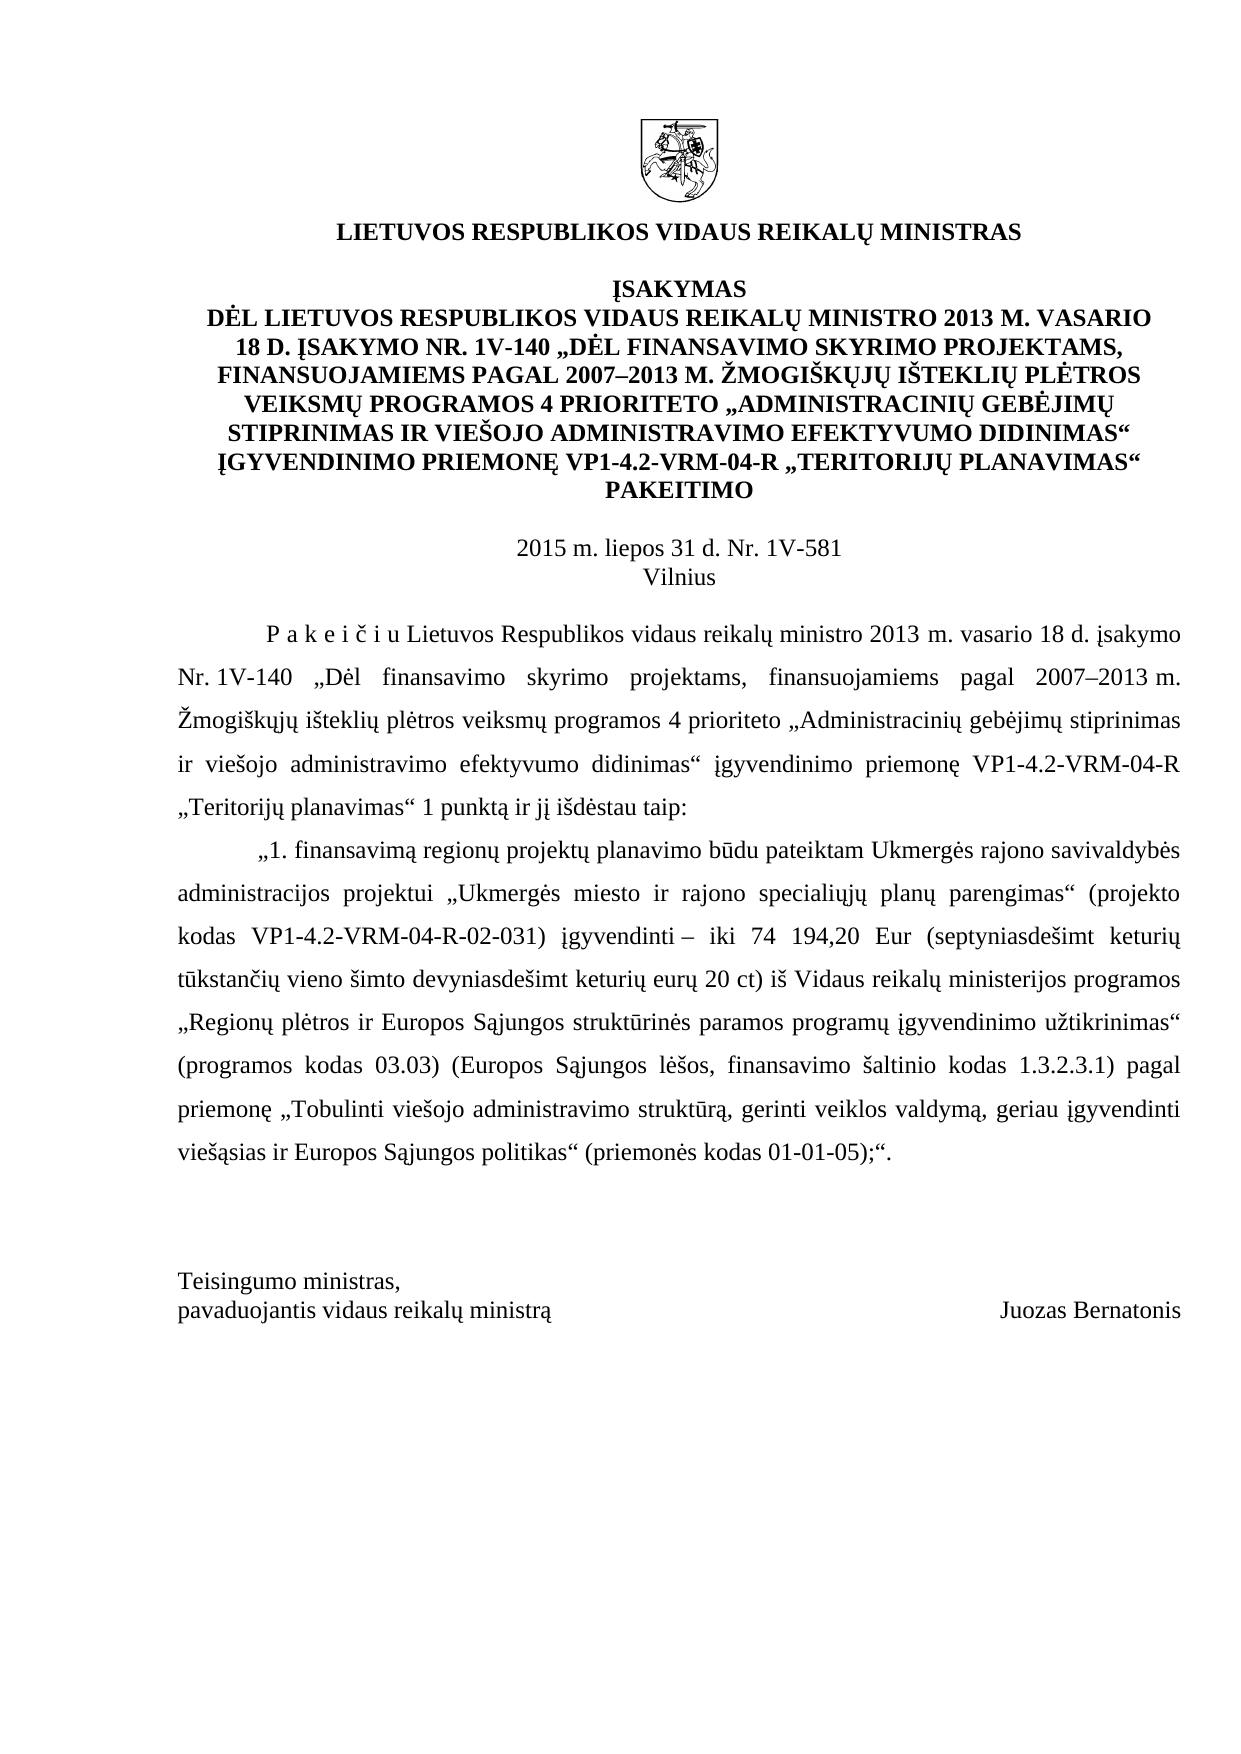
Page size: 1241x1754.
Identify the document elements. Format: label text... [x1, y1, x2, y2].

text 2015 m. liepos 31 d. Nr. 1V-581 [177, 533, 1181, 562]
text LIETUVOS RESPUBLIKOS VIDAUS REIKALŲ MINISTRAS [177, 217, 1181, 246]
text „1. finansavimą regionų projektų planavimo būdu pateiktam Ukmergės rajono savivaldybės administracijos projektui „Ukmergės miesto ir rajono specialiųjų planų parengimas“ (projekto kodas VP1-4.2-VRM-04-R-02-031) įgyvendinti – iki 74 194,20 Eur (septyniasdešimt keturių tūkstančių vieno šimto devyniasdešimt keturių eurų 20 ct) iš Vidaus reikalų ministerijos programos „Regionų plėtros ir Europos Sąjungos struktūrinės paramos programų įgyvendinimo užtikrinimas“ (programos kodas 03.03) (Europos Sąjungos lėšos, finansavimo šaltinio kodas 1.3.2.3.1) pagal priemonę „Tobulinti viešojo administravimo struktūrą, gerinti veiklos valdymą, geriau įgyvendinti viešąsias ir Europos Sąjungos politikas“ (priemonės kodas 01-01-05);“. [177, 835, 1181, 1166]
text ĮSAKYMAS [177, 274, 1181, 303]
text Vilnius [177, 562, 1181, 591]
text DĖL Lietuvos Respublikos vidaus reikalų ministro 2013 m. VASARIO 18 d. įsakymo Nr. 1V-140 „DĖL FINANSAVIMO SKYRIMO PROJEKTams, FINANSUOJAMiems PAGAL 2007–2013 m. ŽMOGIŠKŲJŲ IŠTEKLIŲ PLĖTROs VEIKSMŲ PROGRAMOS 4 PRIORITETO „ADMINISTRACINIŲ GEBĖJIMŲ STIPRINIMAS IR VIEŠOJO ADMINISTRAVIMO EFEKTYVUMO DIDINIMAS“ ĮGYVENDINIMO PRIEMONĘ VP1-4.2-VRM-04-R „TERITORIJŲ PLANAVIMAS“ PAKEITIMO [177, 303, 1181, 504]
text Teisingumo ministras, [177, 1266, 1181, 1295]
text pavaduojantis vidaus reikalų ministrą Juozas Bernatonis [177, 1295, 1181, 1324]
text P a k e i č i u Lietuvos Respublikos vidaus reikalų ministro 2013 m. vasario 18 d. įsakymo Nr. 1V-140 „Dėl finansavimo skyrimo projektams, finansuojamiems pagal 2007–2013 m. Žmogiškųjų išteklių plėtros veiksmų programos 4 prioriteto „Administracinių gebėjimų stiprinimas ir viešojo administravimo efektyvumo didinimas“ įgyvendinimo priemonę VP1-4.2-VRM-04-R „Teritorijų planavimas“ 1 punktą ir jį išdėstau taip: [177, 619, 1181, 821]
